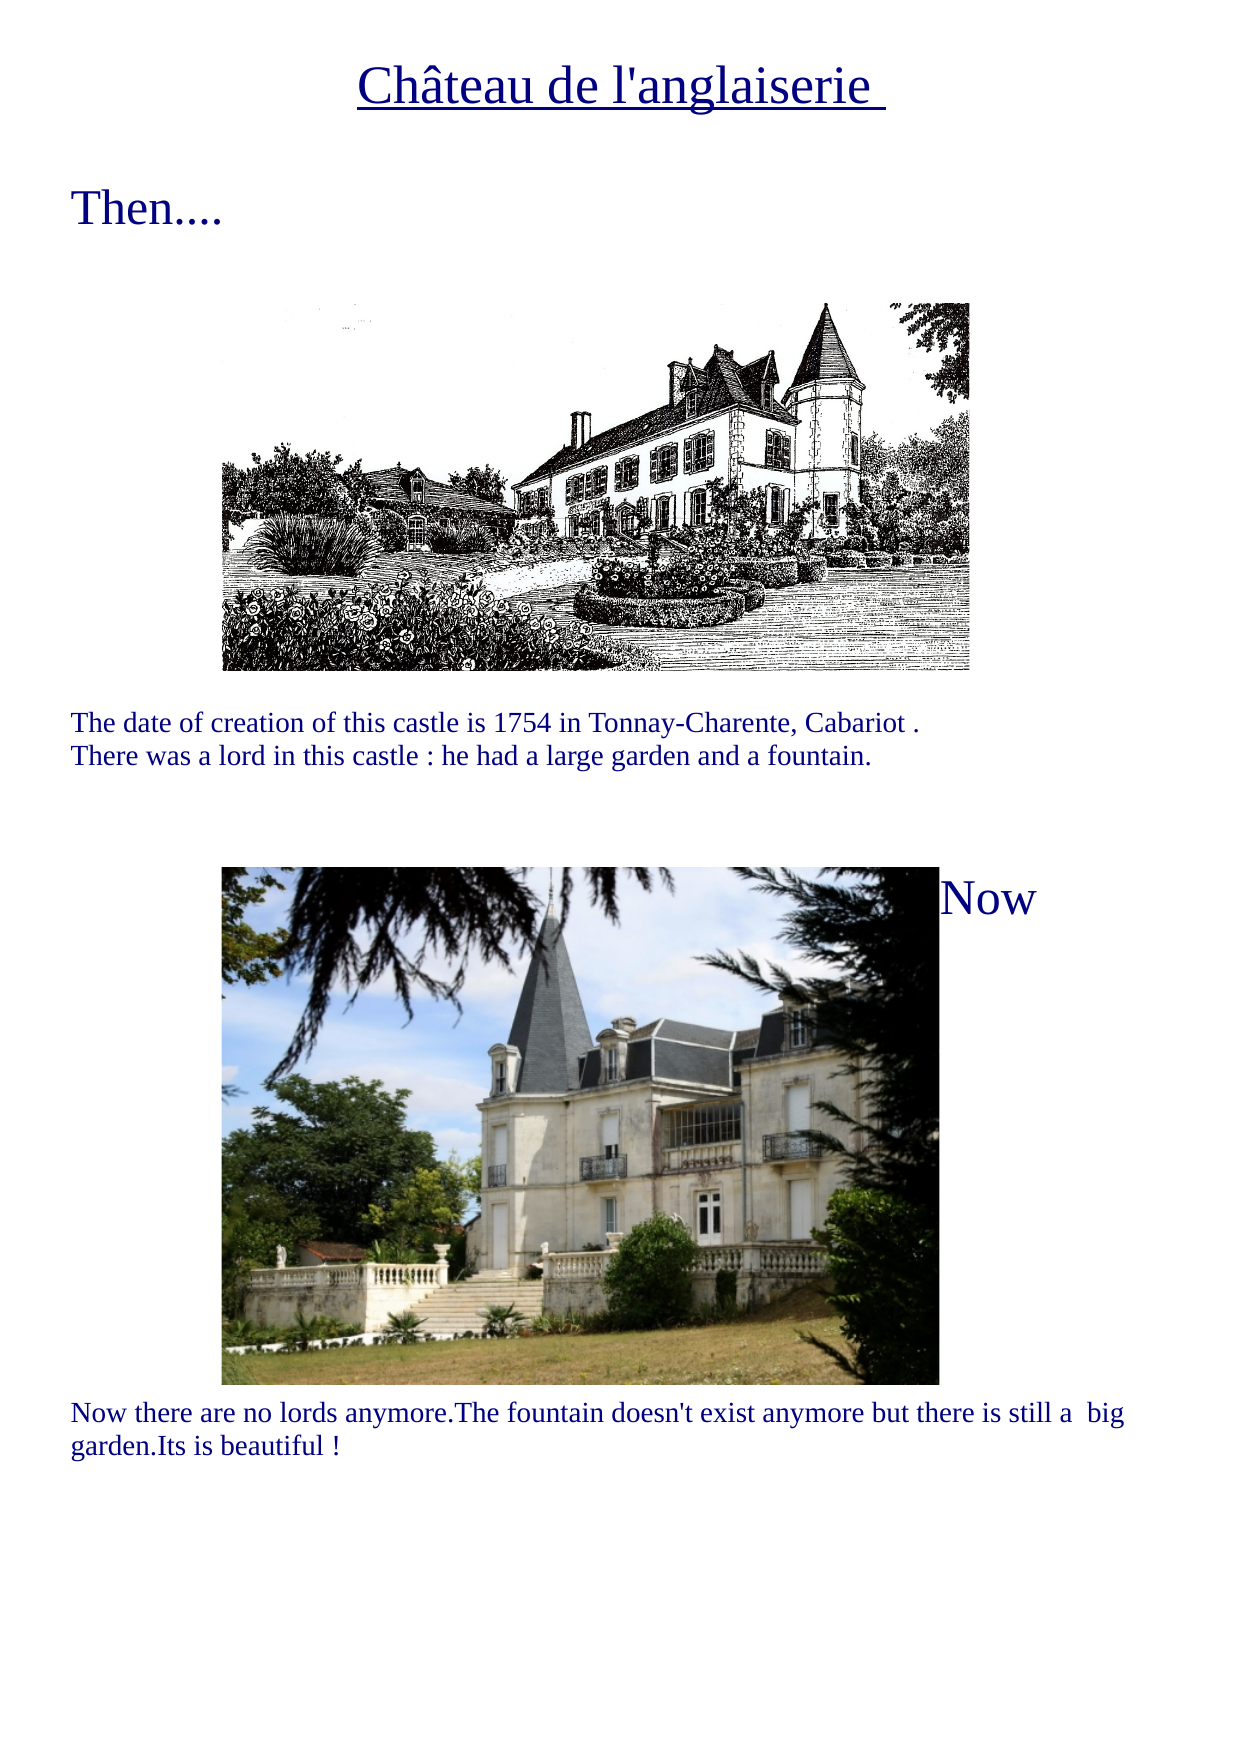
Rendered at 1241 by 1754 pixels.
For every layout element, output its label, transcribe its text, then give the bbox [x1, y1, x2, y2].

text Then.... [70, 178, 1172, 235]
picture [221, 867, 940, 1385]
text Now there are no lords anymore.The fountain doesn't exist anymore but there is still a big garden.Its is beautiful ! [70, 1395, 1172, 1462]
text [70, 868, 221, 925]
text There was a lord in this castle : he had a large garden and a fountain. [70, 738, 1172, 772]
text The date of creation of this castle is 1754 in Tonnay-Charente, Cabariot . [70, 705, 1172, 738]
picture [222, 303, 970, 671]
text Now [940, 868, 1172, 925]
text Château de l'anglaiserie [70, 53, 1172, 115]
